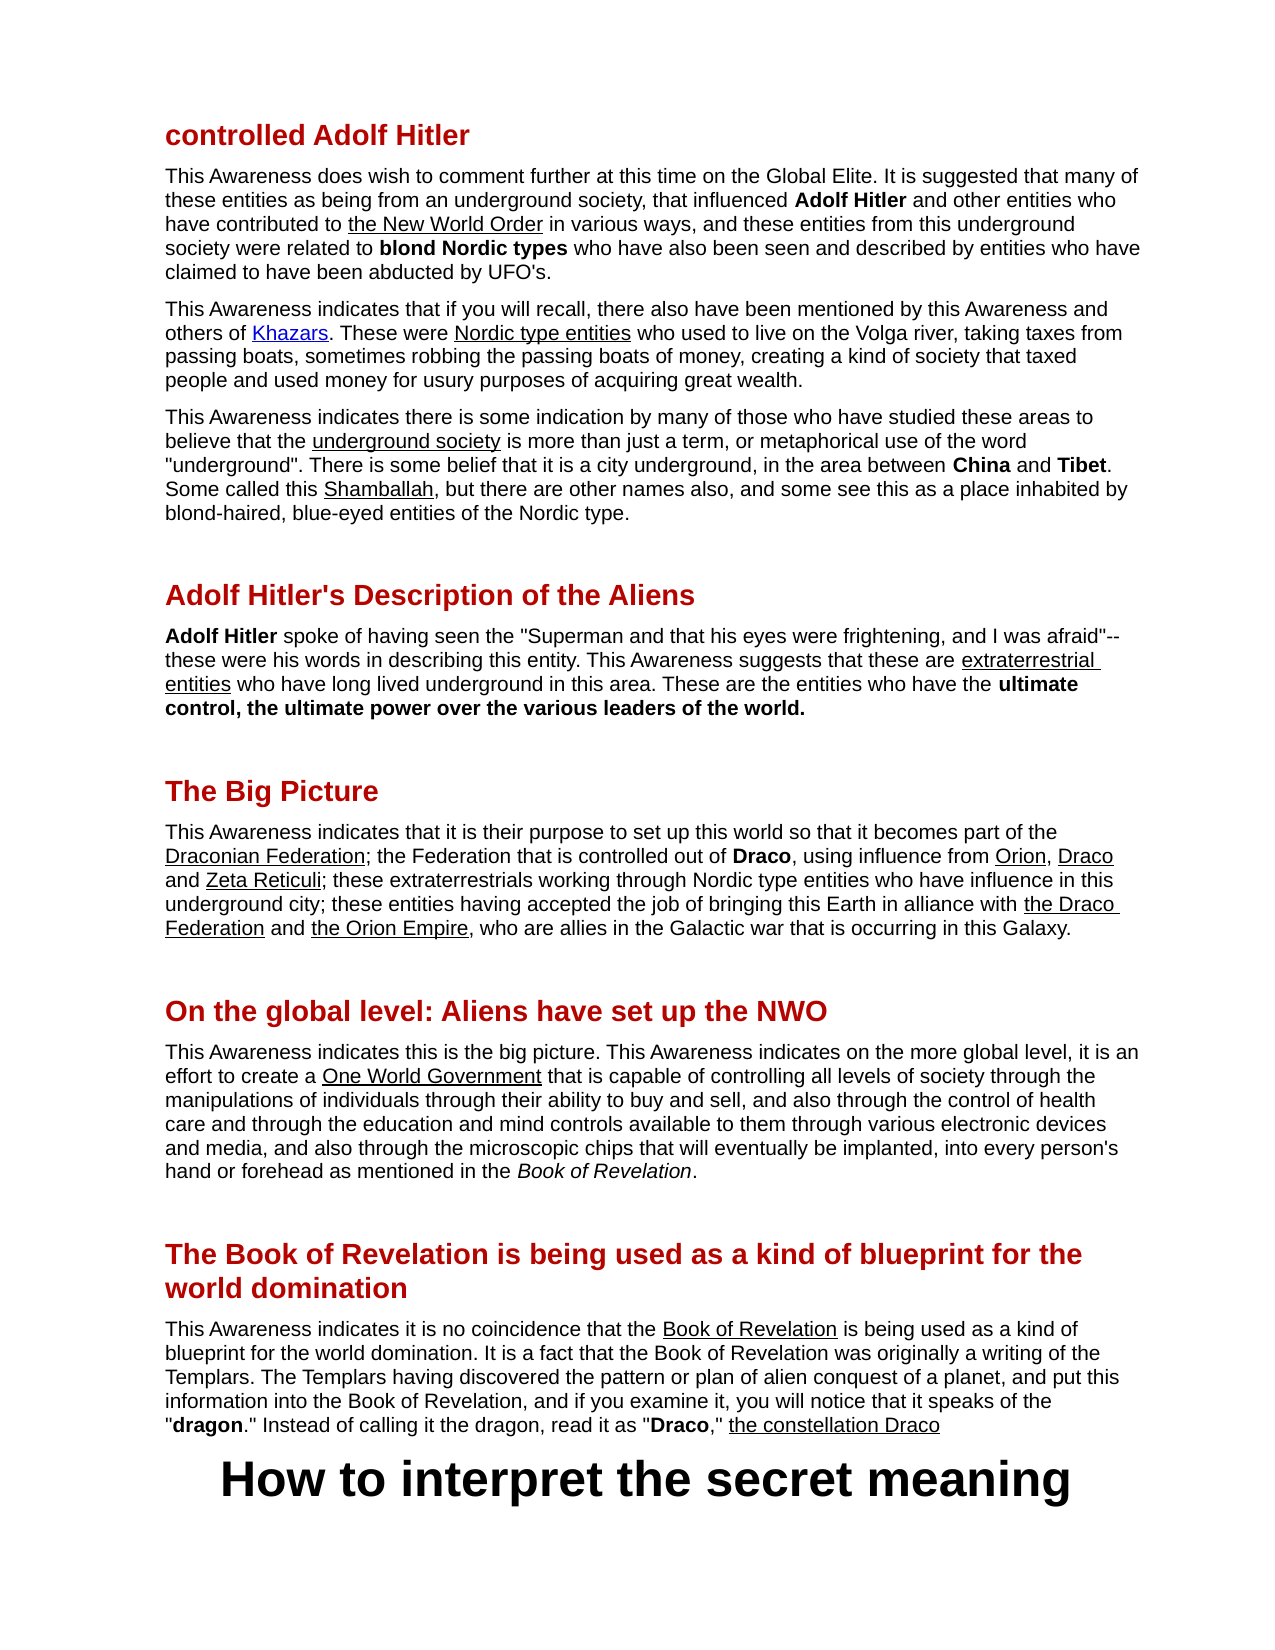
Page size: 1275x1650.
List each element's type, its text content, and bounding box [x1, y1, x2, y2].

text controlled Adolf Hitler [165, 118, 1141, 152]
text This Awareness indicates that it is their purpose to set up this world so that it becomes part of the Draconian Federation; the Federation that is controlled out of Draco, using influence from Orion, Draco and Zeta Reticuli; these extraterrestrials working through Nordic type entities who have influence in this underground city; these entities having accepted the job of bringing this Earth in alliance with the Draco Federation and the Orion Empire, who are allies in the Galactic war that is occurring in this Galaxy. [165, 820, 1141, 940]
text Adolf Hitler's Description of the Aliens [165, 578, 1141, 612]
text This Awareness does wish to comment further at this time on the Global Elite. It is suggested that many of these entities as being from an underground society, that influenced Adolf Hitler and other entities who have contributed to the New World Order in various ways, and these entities from this underground society were related to blond Nordic types who have also been seen and described by entities who have claimed to have been abducted by UFO's. [165, 164, 1141, 284]
text This Awareness indicates that if you will recall, there also have been mentioned by this Awareness and others of Khazars. These were Nordic type entities who used to live on the Volga river, taking taxes from passing boats, sometimes robbing the passing boats of money, creating a kind of society that taxed people and used money for usury purposes of acquiring great wealth. [165, 296, 1141, 392]
text On the global level: Aliens have set up the NWO [165, 993, 1141, 1027]
text This Awareness indicates this is the big picture. This Awareness indicates on the more global level, it is an effort to create a One World Government that is capable of controlling all levels of society through the manipulations of individuals through their ability to buy and sell, and also through the control of health care and through the education and mind controls available to them through various electronic devices and media, and also through the microscopic chips that will eventually be implanted, into every person's hand or forehead as mentioned in the Book of Revelation. [165, 1039, 1141, 1183]
text The Book of Revelation is being used as a kind of blueprint for the world domination [165, 1237, 1141, 1304]
text Adolf Hitler spoke of having seen the "Superman and that his eyes were frightening, and I was afraid"--these were his words in describing this entity. This Awareness suggests that these are extraterrestrial entities who have long lived underground in this area. These are the entities who have the ultimate control, the ultimate power over the various leaders of the world. [165, 624, 1141, 720]
text This Awareness indicates there is some indication by many of those who have studied these areas to believe that the underground society is more than just a term, or metaphorical use of the word "underground". There is some belief that it is a city underground, in the area between China and Tibet. Some called this Shamballah, but there are other names also, and some see this as a place inhabited by blond-haired, blue-eyed entities of the Nordic type. [165, 405, 1141, 524]
text The Big Picture [165, 774, 1141, 807]
text This Awareness indicates it is no coincidence that the Book of Revelation is being used as a kind of blueprint for the world domination. It is a fact that the Book of Revelation was originally a writing of the Templars. The Templars having discovered the pattern or plan of alien conquest of a planet, and put this information into the Book of Revelation, and if you examine it, you will notice that it speaks of the "dragon." Instead of calling it the dragon, read it as "Draco," the constellation Draco [165, 1317, 1141, 1436]
text How to interpret the secret meaning [165, 1449, 1141, 1506]
